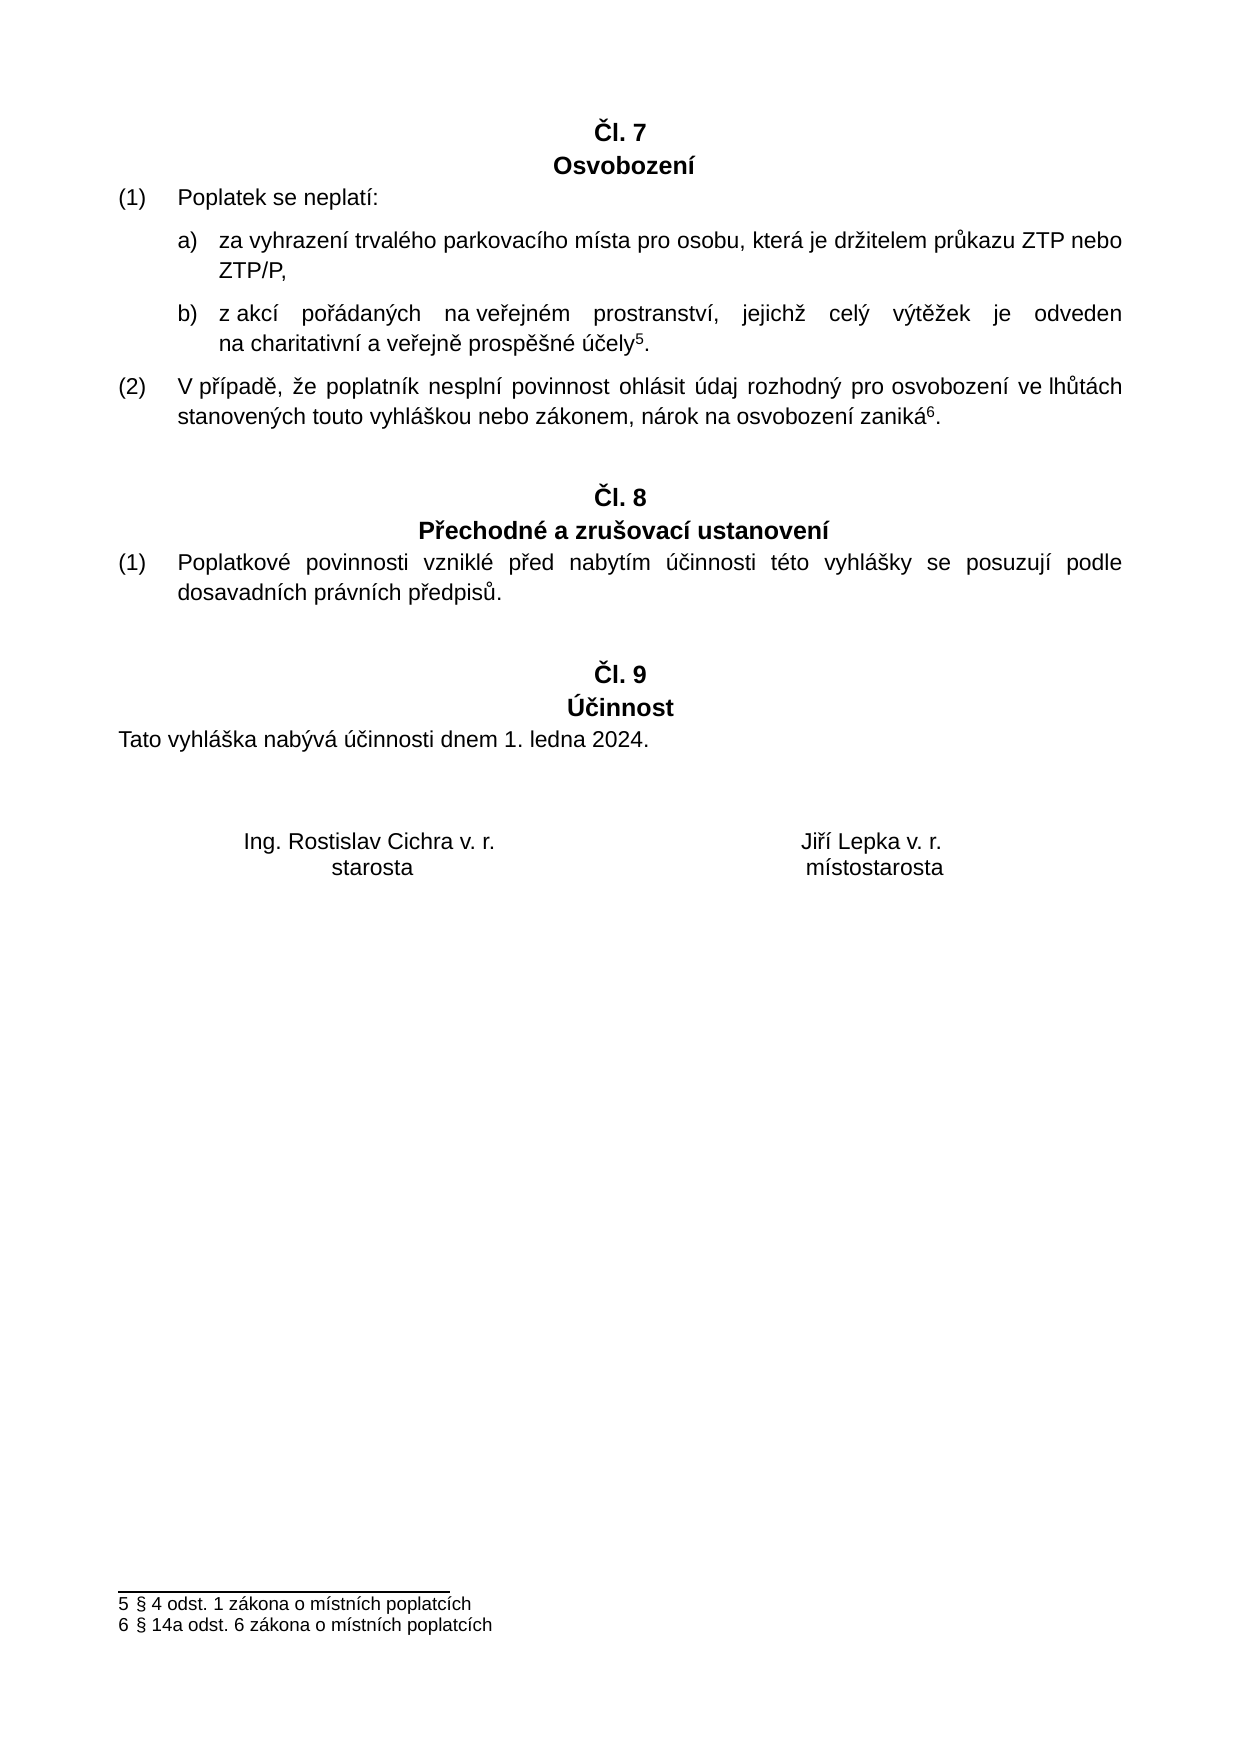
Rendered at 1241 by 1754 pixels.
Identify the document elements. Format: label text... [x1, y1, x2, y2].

list Poplatek se neplatí: [118, 184, 1122, 211]
table_header Jiří Lepka v. r. místostarosta [620, 768, 1122, 886]
list § 4 odst. 1 zákona o místních poplatcích [118, 1592, 1122, 1614]
list V případě, že poplatník nesplní povinnost ohlásit údaj rozhodný pro osvobození ve lhůtách stanovených touto vyhláškou nebo zákonem, nárok na osvobození zaniká. [118, 373, 1122, 429]
list Poplatkové povinnosti vzniklé před nabytím účinnosti této vyhlášky se posuzují podle dosavadních právních předpisů. [118, 549, 1122, 606]
subtitle Čl. 7 Osvobození [118, 118, 1122, 180]
subtitle Čl. 8 Přechodné a zrušovací ustanovení [118, 483, 1122, 545]
list za vyhrazení trvalého parkovacího místa pro osobu, která je držitelem průkazu ZTP nebo ZTP/P, [177, 227, 1122, 283]
table_header Ing. Rostislav Cichra v. r. starosta [118, 768, 620, 886]
table_cell [620, 886, 1122, 1004]
table_cell [118, 886, 620, 1004]
text Tato vyhláška nabývá účinnosti dnem 1. ledna 2024. [118, 726, 1122, 752]
list § 14a odst. 6 zákona o místních poplatcích [118, 1614, 1122, 1635]
subtitle Čl. 9 Účinnost [118, 659, 1122, 721]
list z akcí pořádaných na veřejném prostranství, jejichž celý výtěžek je odveden na charitativní a veřejně prospěšné účely. [177, 300, 1122, 356]
